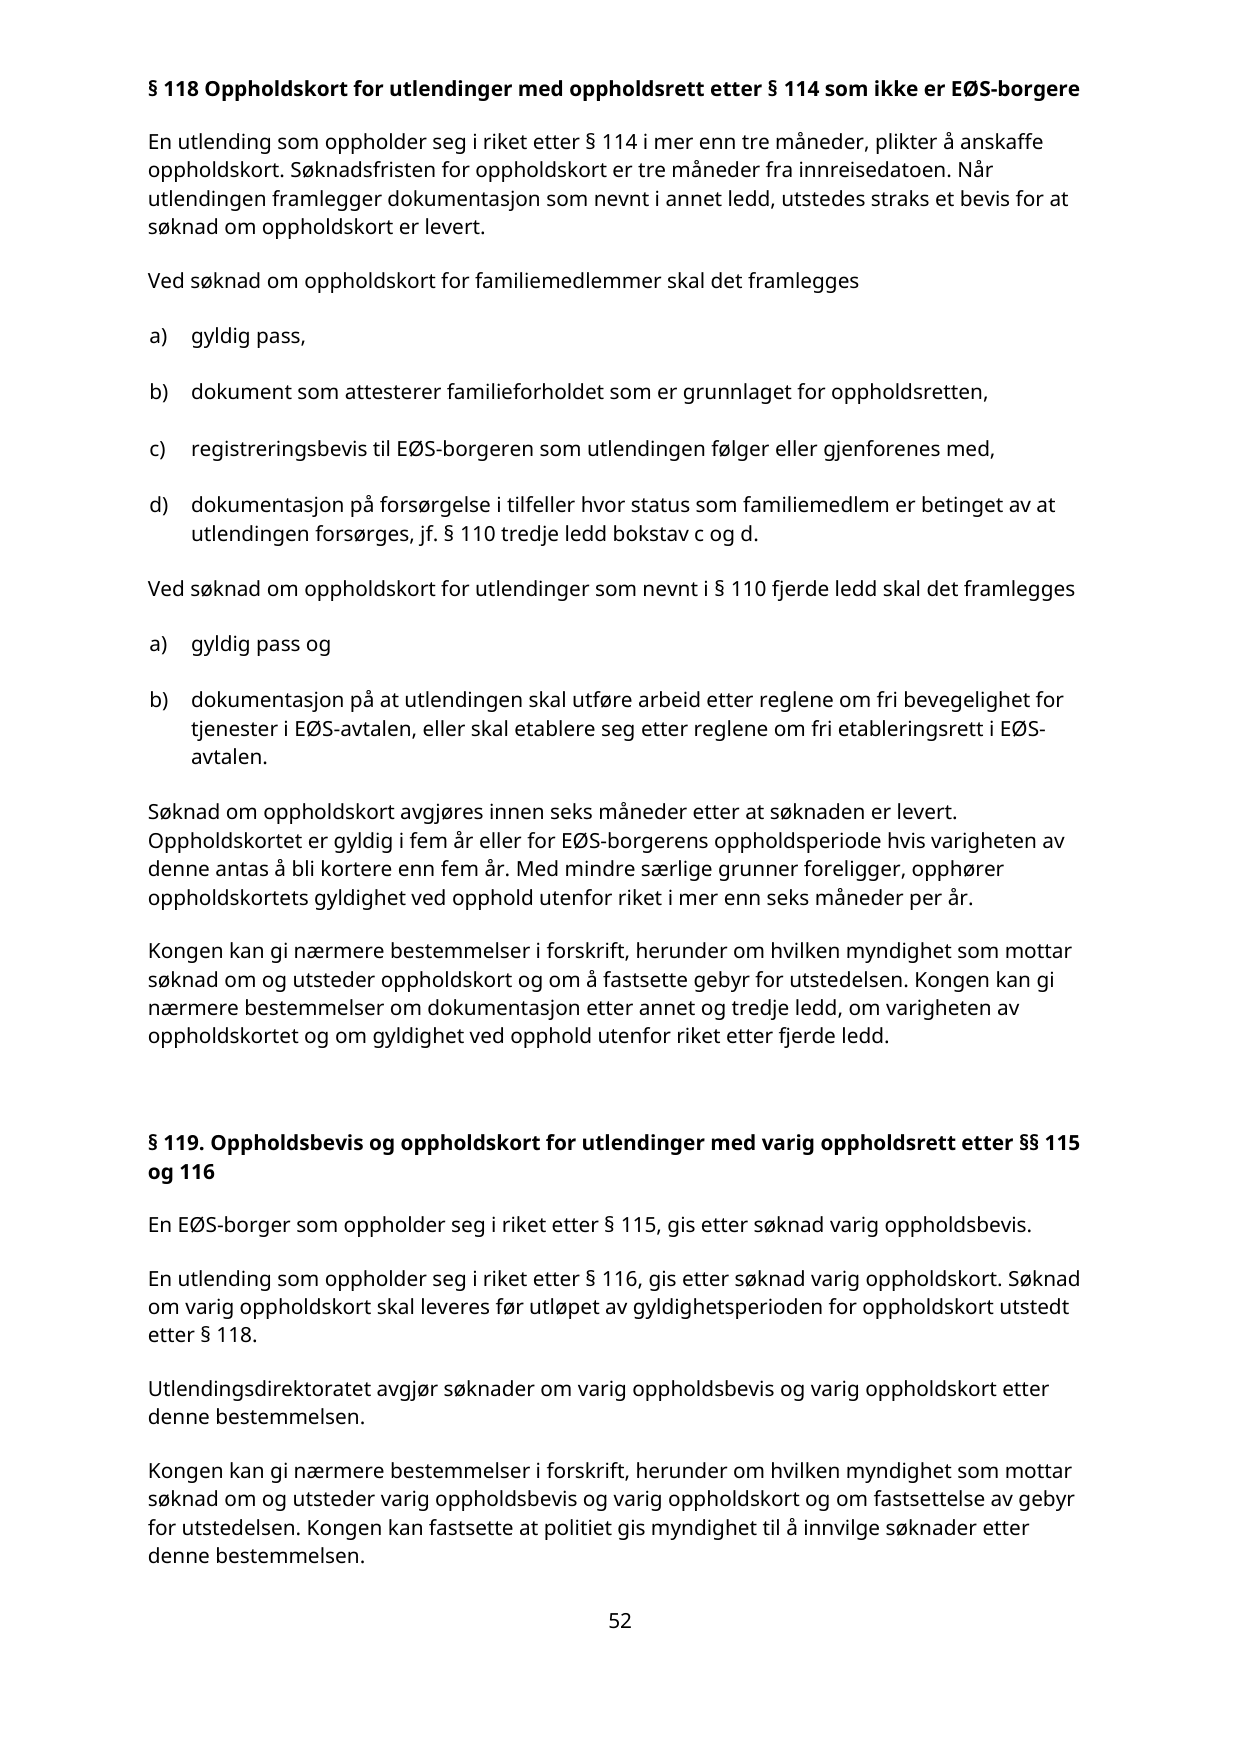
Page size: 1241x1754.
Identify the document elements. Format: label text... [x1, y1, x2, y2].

text Kongen kan gi nærmere bestemmelser i forskrift, herunder om hvilken myndighet som mottar søknad om og utsteder oppholdskort og om å fastsette gebyr for utstedelsen. Kongen kan gi nærmere bestemmelser om dokumentasjon etter annet og tredje ledd, om varigheten av oppholdskortet og om gyldighet ved opphold utenfor riket etter fjerde ledd. [148, 936, 1093, 1050]
table_header gyldig pass, [189, 319, 1093, 376]
table_header a) [148, 628, 189, 684]
text En utlending som oppholder seg i riket etter § 116, gis etter søknad varig oppholdskort. Søknad om varig oppholdskort skal leveres før utløpet av gyldighetsperioden for oppholdskort utstedt etter § 118. [148, 1264, 1093, 1349]
table_header gyldig pass og [189, 628, 1093, 684]
table_cell dokument som attesterer familieforholdet som er grunnlaget for oppholdsretten, [189, 376, 1093, 432]
table_cell dokumentasjon på at utlendingen skal utføre arbeid etter reglene om fri bevegelighet for tjenester i EØS-avtalen, eller skal etablere seg etter reglene om fri etableringsrett i EØS-avtalen. [189, 684, 1093, 797]
table_cell c) [148, 433, 189, 489]
text Ved søknad om oppholdskort for familiemedlemmer skal det framlegges [148, 266, 1093, 294]
table_cell b) [148, 684, 189, 797]
table_header a) [148, 319, 189, 376]
text En utlending som oppholder seg i riket etter § 114 i mer enn tre måneder, plikter å anskaffe oppholdskort. Søknadsfristen for oppholdskort er tre måneder fra innreisedatoen. Når utlendingen framlegger dokumentasjon som nevnt i annet ledd, utstedes straks et bevis for at søknad om oppholdskort er levert. [148, 127, 1093, 241]
table_cell d) [148, 489, 189, 574]
text § 118 Oppholdskort for utlendinger med oppholdsrett etter § 114 som ikke er EØS-borgere [148, 74, 1093, 102]
text Kongen kan gi nærmere bestemmelser i forskrift, herunder om hvilken myndighet som mottar søknad om og utsteder varig oppholdsbevis og varig oppholdskort og om fastsettelse av gebyr for utstedelsen. Kongen kan fastsette at politiet gis myndighet til å innvilge søknader etter denne bestemmelsen. [148, 1456, 1093, 1570]
text § 119. Oppholdsbevis og oppholdskort for utlendinger med varig oppholdsrett etter §§ 115 og 116 [148, 1128, 1093, 1185]
text Søknad om oppholdskort avgjøres innen seks måneder etter at søknaden er levert. Oppholdskortet er gyldig i fem år eller for EØS-borgerens oppholdsperiode hvis varigheten av denne antas å bli kortere enn fem år. Med mindre særlige grunner foreligger, opphører oppholdskortets gyldighet ved opphold utenfor riket i mer enn seks måneder per år. [148, 797, 1093, 911]
text En EØS-borger som oppholder seg i riket etter § 115, gis etter søknad varig oppholdsbevis. [148, 1210, 1093, 1239]
text Ved søknad om oppholdskort for utlendinger som nevnt i § 110 fjerde ledd skal det framlegges [148, 574, 1093, 602]
table_cell registreringsbevis til EØS-borgeren som utlendingen følger eller gjenforenes med, [189, 433, 1093, 489]
text Utlendingsdirektoratet avgjør søknader om varig oppholdsbevis og varig oppholdskort etter denne bestemmelsen. [148, 1374, 1093, 1431]
table_cell b) [148, 376, 189, 432]
table_cell dokumentasjon på forsørgelse i tilfeller hvor status som familiemedlem er betinget av at utlendingen forsørges, jf. § 110 tredje ledd bokstav c og d. [189, 489, 1093, 574]
